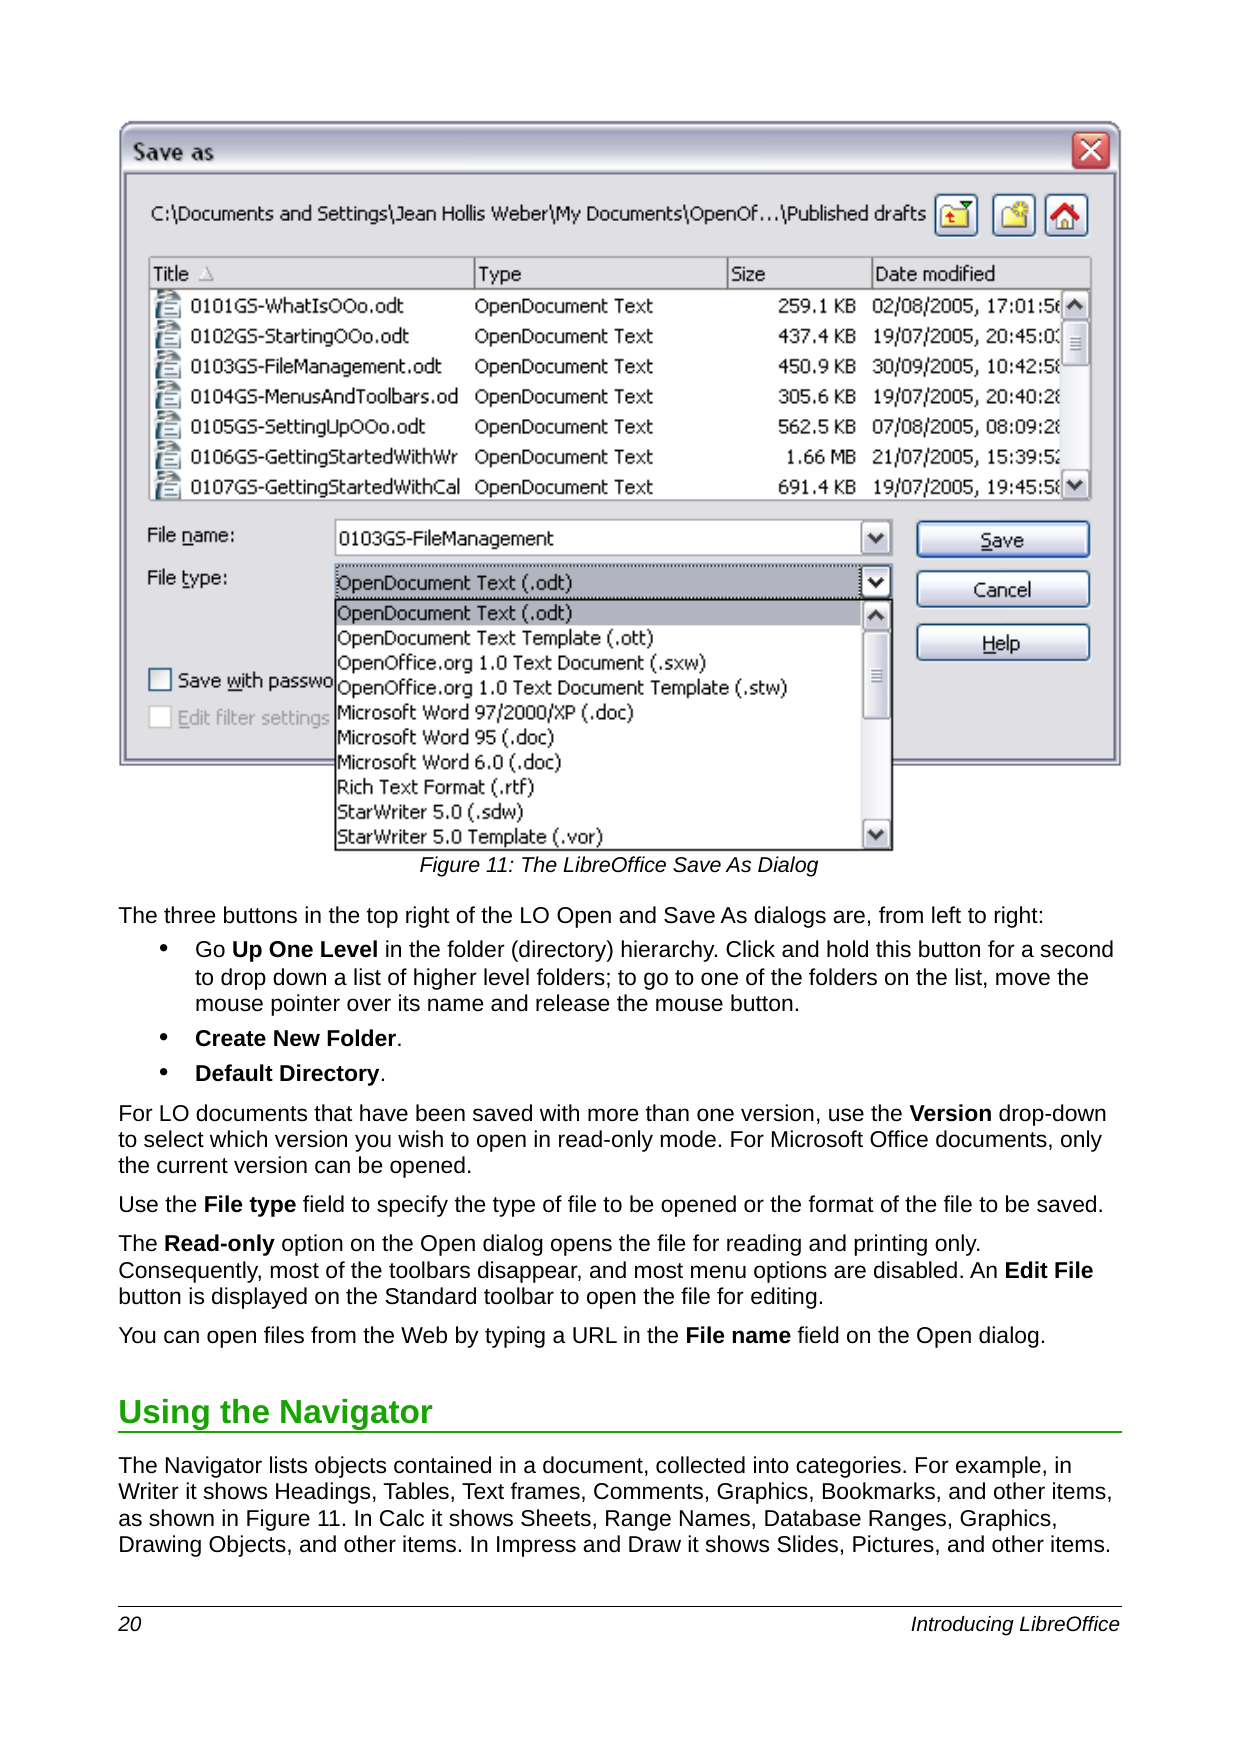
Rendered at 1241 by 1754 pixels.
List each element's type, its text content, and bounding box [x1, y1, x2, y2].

text For LO documents that have been saved with more than one version, use the Version drop-down to select which version you wish to open in read-only mode. For Microsoft Office documents, only the current version can be opened. [118, 1100, 1122, 1179]
text The Read-only option on the Open dialog opens the file for reading and printing only. Consequently, most of the toolbars disappear, and most menu options are disabled. An Edit File button is displayed on the Standard toolbar to open the file for editing. [118, 1230, 1122, 1309]
list The three buttons in the top right of the LO Open and Save As dialogs are, from left to right: [118, 902, 1122, 928]
list Go Up One Level in the folder (directory) hierarchy. Click and hold this button for a second to drop down a list of higher level folders; to go to one of the folders on the list, move the mouse pointer over its name and release the mouse button. [156, 935, 1122, 1017]
subtitle Using the Navigator [118, 1392, 1122, 1431]
list Create New Folder. [156, 1023, 1122, 1052]
text The Navigator lists objects contained in a document, collected into categories. For example, in Writer it shows Headings, Tables, Text frames, Comments, Graphics, Bookmarks, and other items, as shown in Figure 11. In Calc it shows Sheets, Range Names, Database Ranges, Graphics, Drawing Objects, and other items. In Impress and Draw it shows Slides, Pictures, and other items. [118, 1452, 1122, 1557]
text Use the File type field to specify the type of file to be opened or the format of the file to be saved. [118, 1191, 1122, 1218]
text You can open files from the Web by typing a URL in the File name field on the Open dialog. [118, 1322, 1122, 1348]
text Figure 11: The LibreOffice Save As Dialog [118, 853, 1122, 877]
list Default Directory. [156, 1058, 1122, 1087]
picture [118, 118, 1123, 853]
